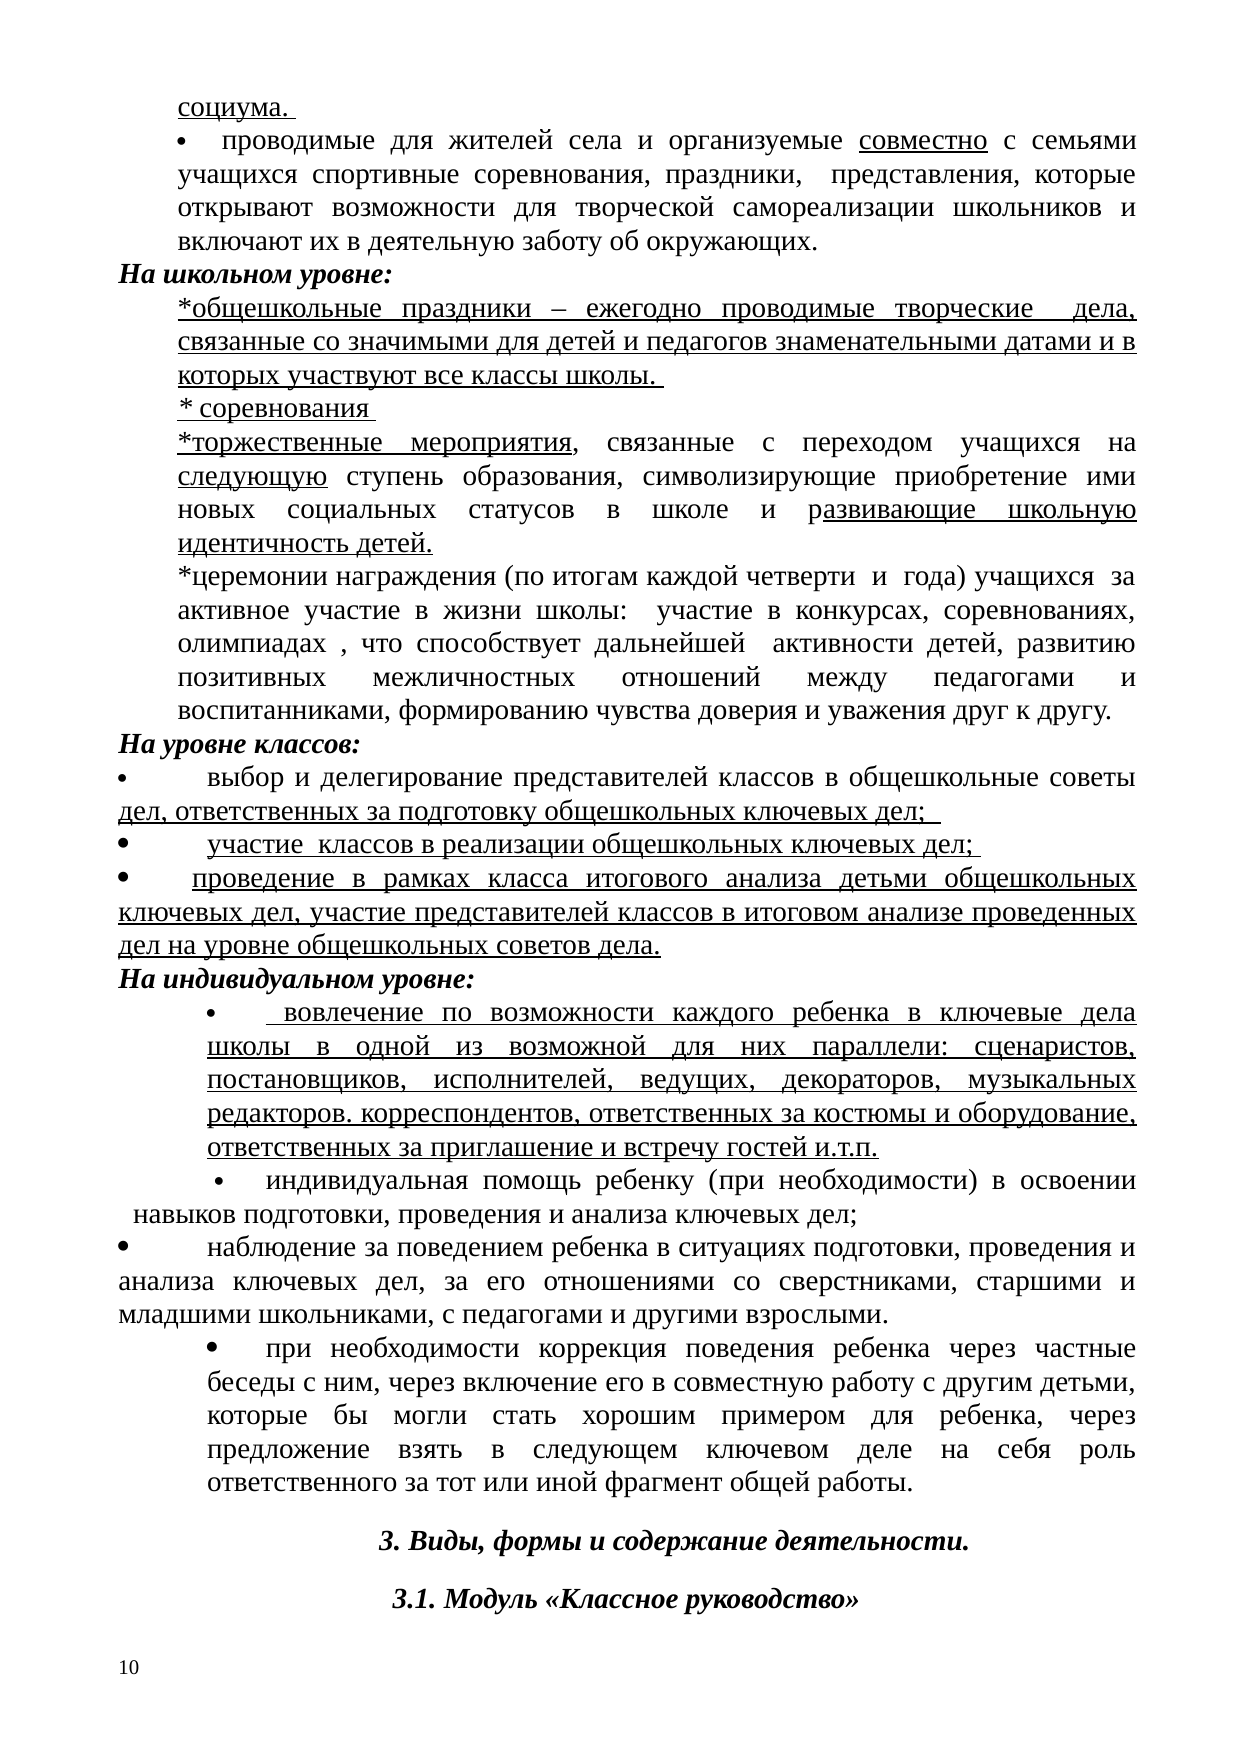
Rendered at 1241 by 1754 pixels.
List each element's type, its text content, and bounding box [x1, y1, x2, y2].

list дел на уровне общешкольных советов дела. [118, 925, 1137, 961]
list участие классов в реализации общешкольных ключевых дел; [118, 827, 1137, 860]
list индивидуальная помощь ребенку (при необходимости) в освоении навыков подготовки, проведения и анализа ключевых дел; [133, 1162, 1137, 1229]
text связанные со значимыми для детей и педагогов знаменательными датами и в [177, 320, 1137, 353]
text На школьном уровне: [118, 256, 1137, 290]
list проведение в рамках класса итогового анализа детьми общешкольных ключевых дел, участие представителей классов в итоговом анализе проведенных [118, 860, 1137, 923]
text * соревнования [177, 391, 1137, 424]
list выбор и делегирование представителей классов в общешкольные советы дел, ответственных за подготовку общешкольных ключевых дел; [118, 759, 1137, 827]
text На индивидуальном уровне: [118, 961, 1137, 994]
text которых участвуют все классы школы. [177, 354, 1137, 391]
text *торжественные мероприятия, связанные с переходом учащихся на следующую ступень образования, символизирующие приобретение ими новых социальных статусов в школе и развивающие школьную идентичность детей. [177, 424, 1137, 558]
list наблюдение за поведением ребенка в ситуациях подготовки, проведения и анализа ключевых дел, за его отношениями со сверстниками, старшими и младшими школьниками, с педагогами и другими взрослыми. [118, 1229, 1137, 1330]
list редакторов. корреспондентов, ответственных за костюмы и оборудование, [207, 1092, 1137, 1124]
text 3.1. Модуль «Классное руководство» [118, 1581, 1137, 1615]
list ответственных за приглашение и встречу гостей и.т.п. [207, 1126, 1137, 1162]
list при необходимости коррекция поведения ребенка через частные беседы с ним, через включение его в совместную работу с другим детьми, которые бы могли стать хорошим примером для ребенка, через предложение взять в следующем ключевом деле на себя роль ответственного за тот или иной фрагмент общей работы. [207, 1330, 1137, 1498]
list вовлечение по возможности каждого ребенка в ключевые дела школы в одной из возможной для них параллели: сценаристов, постановщиков, исполнителей, ведущих, декораторов, музыкальных [207, 994, 1137, 1091]
list 3. Виды, формы и содержание деятельности. [177, 1523, 1137, 1556]
list проводимые для жителей села и организуемые совместно с семьями учащихся спортивные соревнования, праздники, представления, которые открывают возможности для творческой самореализации школьников и включают их в деятельную заботу об окружающих. [177, 122, 1137, 256]
list социума. [177, 89, 1137, 122]
text На уровне классов: [118, 726, 1137, 759]
text *общешкольные праздники – ежегодно проводимые творческие дела, [177, 290, 1137, 319]
text *церемонии награждения (по итогам каждой четверти и года) учащихся за активное участие в жизни школы: участие в конкурсах, соревнованиях, олимпиадах , что способствует дальнейшей активности детей, развитию позитивных межличностных отношений между педагогами и воспитанниками, формированию чувства доверия и уважения друг к другу. [177, 558, 1137, 726]
